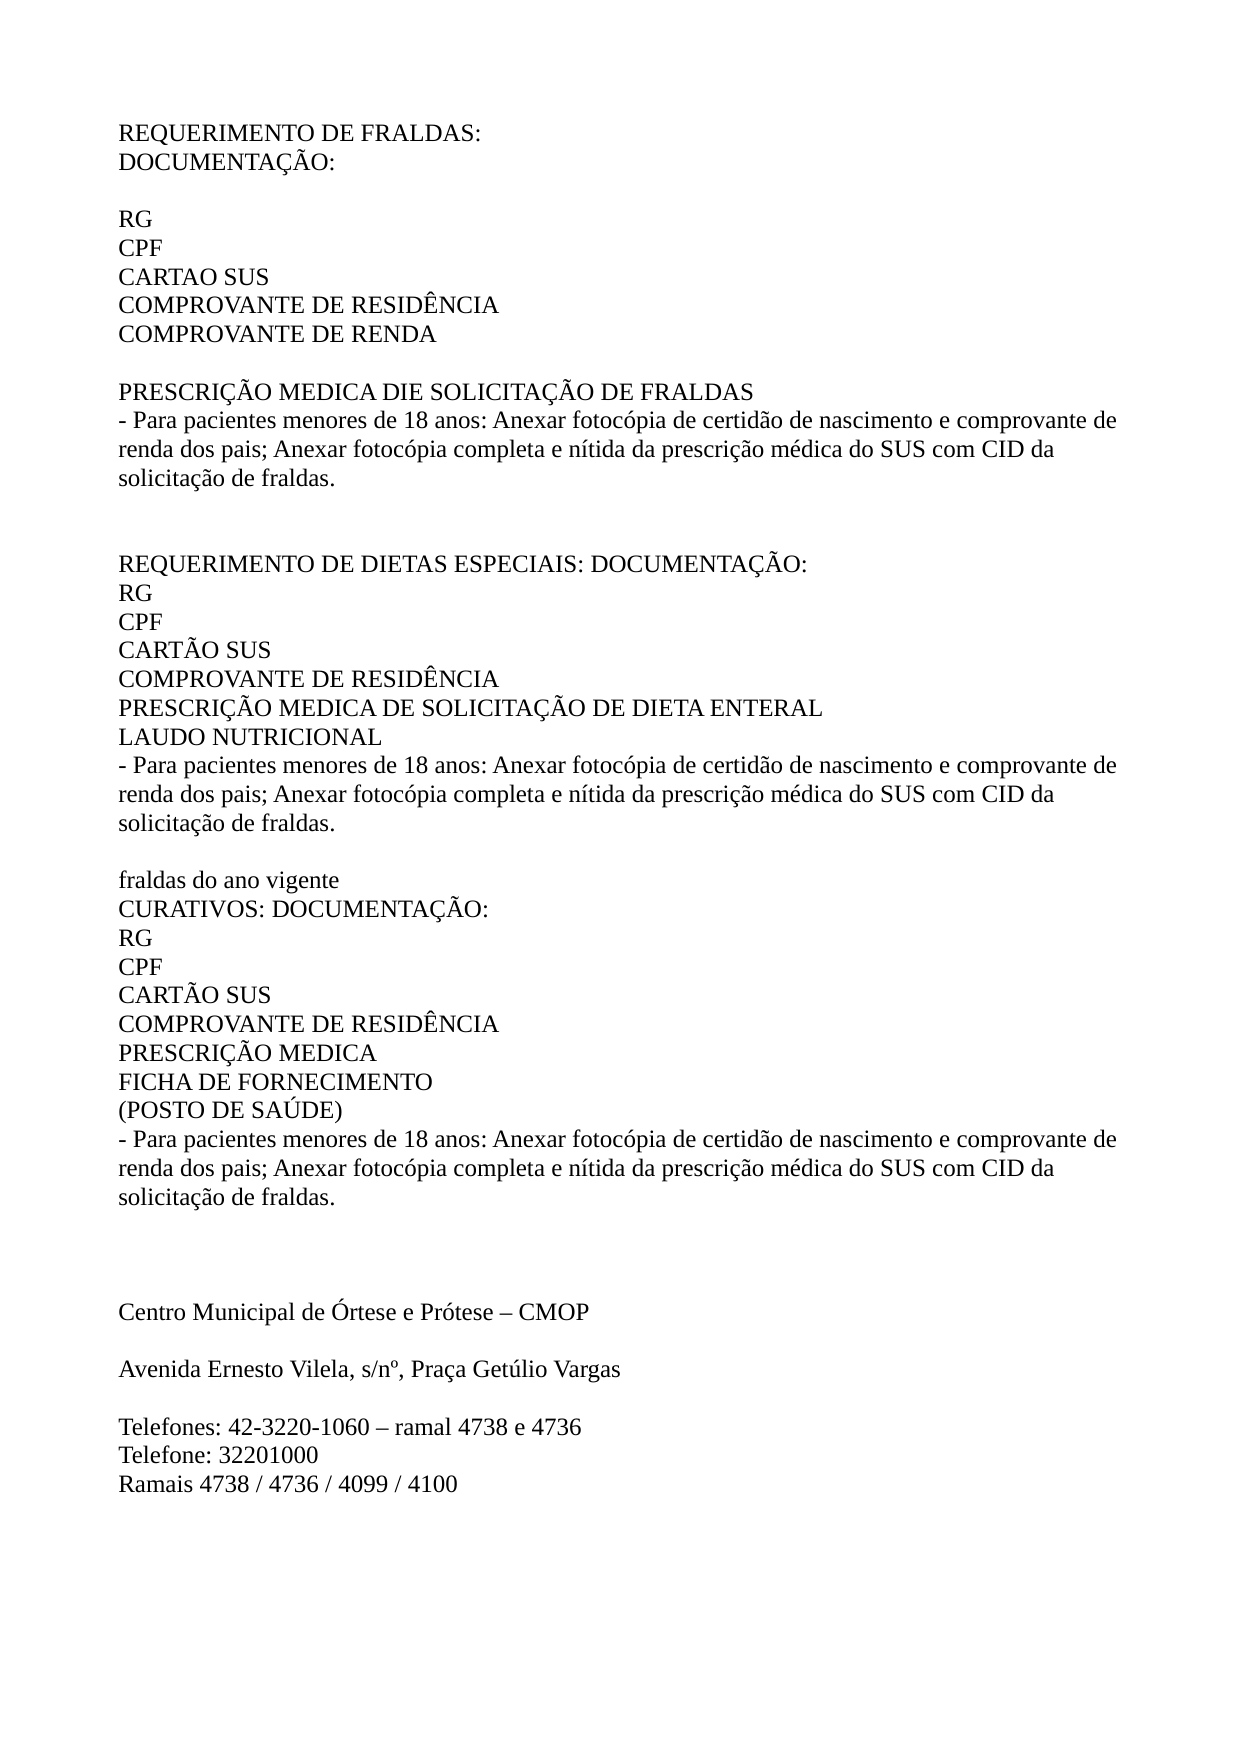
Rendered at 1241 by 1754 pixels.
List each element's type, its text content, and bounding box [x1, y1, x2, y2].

text COMPROVANTE DE RESIDÊNCIA [118, 1009, 1122, 1038]
text Avenida Ernesto Vilela, s/nº, Praça Getúlio Vargas [118, 1354, 1122, 1383]
text COMPROVANTE DE RESIDÊNCIA [118, 664, 1122, 693]
text Telefones: 42-3220-1060 – ramal 4738 e 4736 [118, 1412, 1122, 1441]
text COMPROVANTE DE RENDA [118, 319, 1122, 348]
text - Para pacientes menores de 18 anos: Anexar fotocópia de certidão de nascimento e comprovante de renda dos pais; Anexar fotocópia completa e nítida da prescrição médica do SUS com CID da solicitação de fraldas. [118, 1124, 1122, 1211]
text PRESCRIÇÃO MEDICA [118, 1038, 1122, 1067]
text fraldas do ano vigente [118, 866, 1122, 894]
text LAUDO NUTRICIONAL [118, 722, 1122, 751]
text PRESCRIÇÃO MEDICA DIE SOLICITAÇÃO DE FRALDAS [118, 377, 1122, 406]
text COMPROVANTE DE RESIDÊNCIA [118, 291, 1122, 319]
text RG [118, 578, 1122, 607]
text Centro Municipal de Órtese e Prótese – CMOP [118, 1297, 1122, 1326]
text REQUERIMENTO DE DIETAS ESPECIAIS: DOCUMENTAÇÃO: [118, 549, 1122, 578]
text CARTÃO SUS [118, 981, 1122, 1009]
text CPF [118, 607, 1122, 636]
text PRESCRIÇÃO MEDICA DE SOLICITAÇÃO DE DIETA ENTERAL [118, 693, 1122, 722]
text Ramais 4738 / 4736 / 4099 / 4100 [118, 1469, 1122, 1498]
text FICHA DE FORNECIMENTO [118, 1067, 1122, 1096]
text REQUERIMENTO DE FRALDAS: [118, 118, 1122, 147]
text Telefone: 32201000 [118, 1441, 1122, 1469]
text RG [118, 923, 1122, 952]
text CARTAO SUS [118, 262, 1122, 291]
text CPF [118, 952, 1122, 981]
text (POSTO DE SAÚDE) [118, 1096, 1122, 1124]
text DOCUMENTAÇÃO: [118, 147, 1122, 176]
text CURATIVOS: DOCUMENTAÇÃO: [118, 894, 1122, 923]
text CPF [118, 233, 1122, 262]
text RG [118, 204, 1122, 233]
text - Para pacientes menores de 18 anos: Anexar fotocópia de certidão de nascimento e comprovante de renda dos pais; Anexar fotocópia completa e nítida da prescrição médica do SUS com CID da solicitação de fraldas. [118, 751, 1122, 837]
text CARTÃO SUS [118, 636, 1122, 664]
text - Para pacientes menores de 18 anos: Anexar fotocópia de certidão de nascimento e comprovante de renda dos pais; Anexar fotocópia completa e nítida da prescrição médica do SUS com CID da solicitação de fraldas. [118, 406, 1122, 492]
